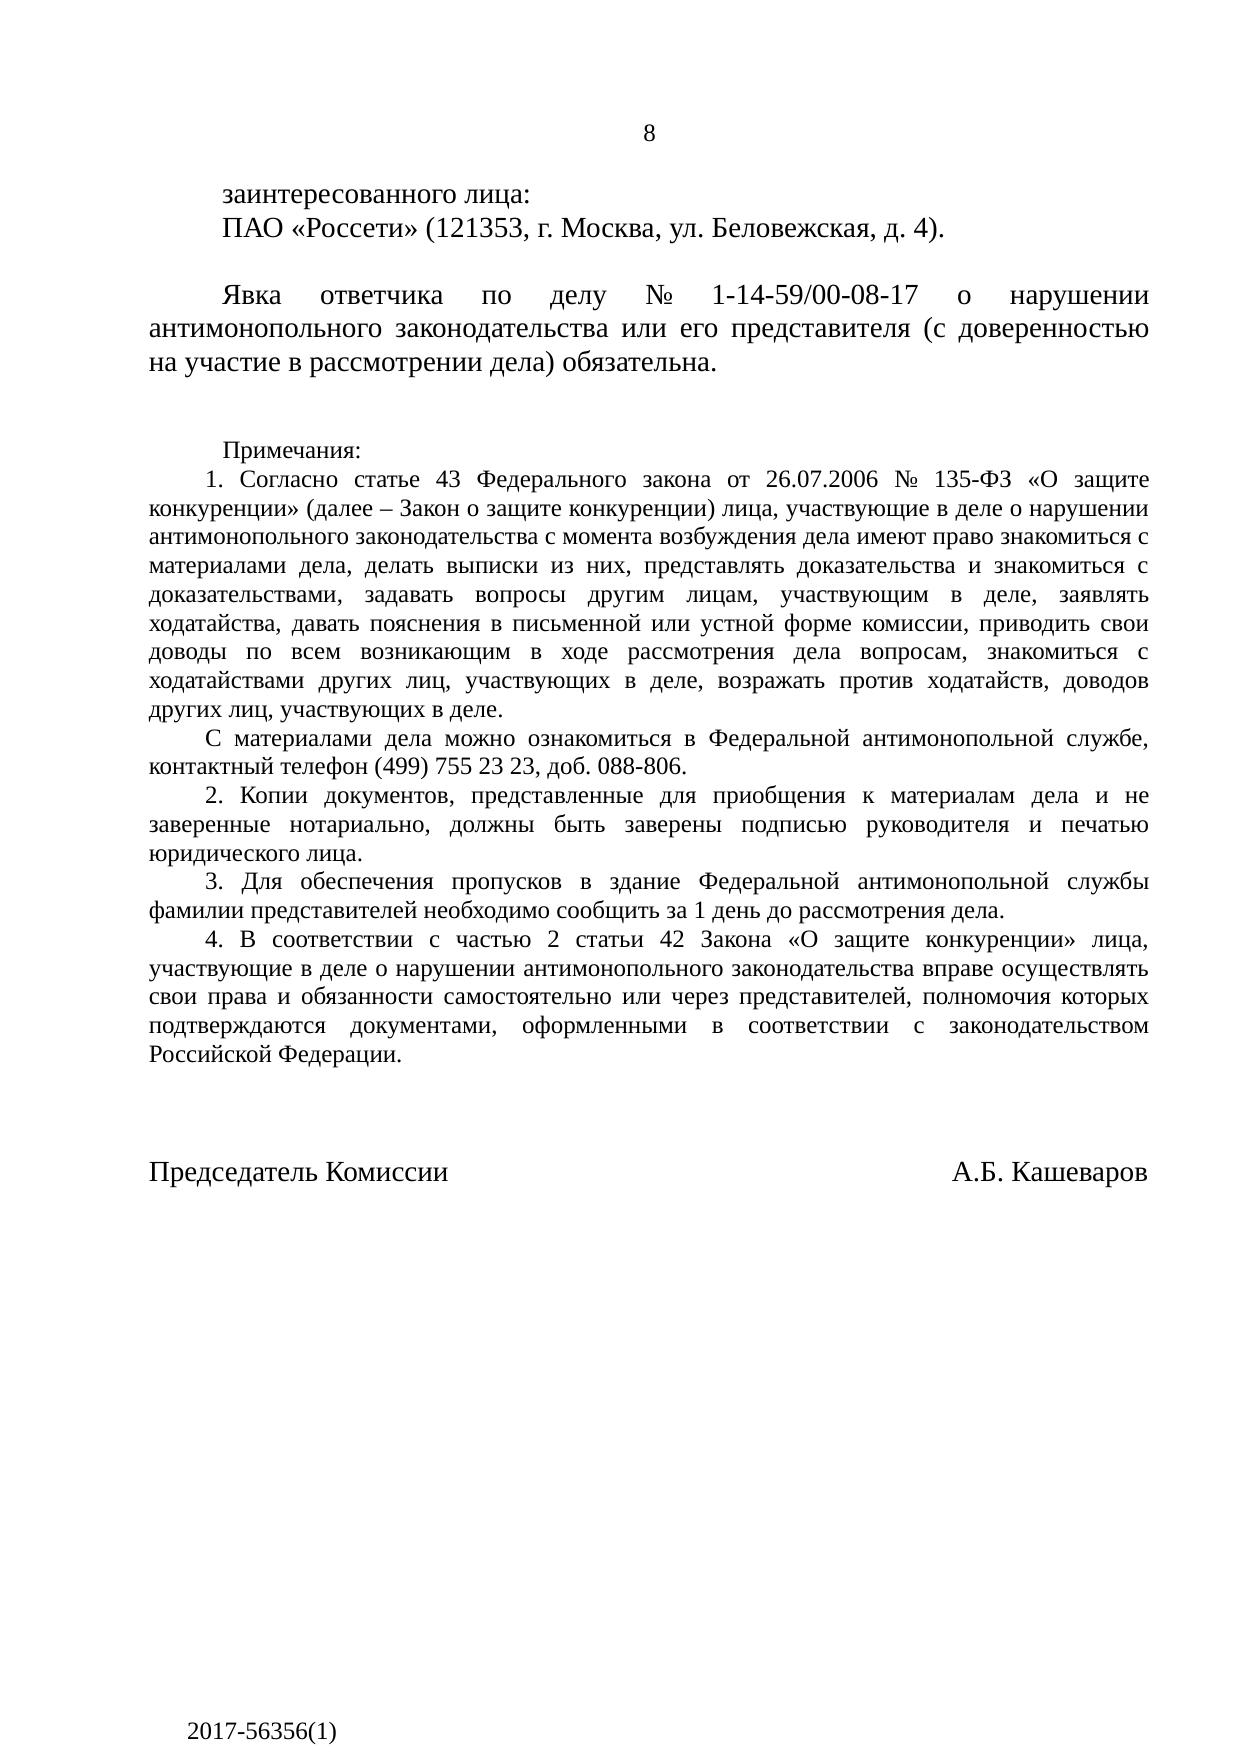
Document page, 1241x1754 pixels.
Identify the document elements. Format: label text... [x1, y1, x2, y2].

text 4. В соответствии с частью 2 статьи 42 Закона «О защите конкуренции» лица, участвующие в деле о нарушении антимонопольного законодательства вправе осуществлять свои права и обязанности самостоятельно или через представителей, полномочия которых подтверждаются документами, оформленными в соответствии с законодательством Российской Федерации. [148, 924, 1150, 1068]
text 2. Копии документов, представленные для приобщения к материалам дела и не заверенные нотариально, должны быть заверены подписью руководителя и печатью юридического лица. [148, 780, 1150, 866]
text 1. Согласно статье 43 Федерального закона от 26.07.2006 № 135-ФЗ «О защите конкуренции» (далее – Закон о защите конкуренции) лица, участвующие в деле о нарушении антимонопольного законодательства с момента возбуждения дела имеют право знакомиться с материалами дела, делать выписки из них, представлять доказательства и знакомиться с доказательствами, задавать вопросы другим лицам, участвующим в деле, заявлять ходатайства, давать пояснения в письменной или устной форме комиссии, приводить свои доводы по всем возникающим в ходе рассмотрения дела вопросам, знакомиться с ходатайствами других лиц, участвующих в деле, возражать против ходатайств, доводов других лиц, участвующих в деле. [148, 464, 1150, 723]
text заинтересованного лица: [148, 176, 1150, 210]
text С материалами дела можно ознакомиться в Федеральной антимонопольной службе, контактный телефон (499) 755 23 23, доб. 088-806. [148, 723, 1150, 780]
text 3. Для обеспечения пропусков в здание Федеральной антимонопольной службы фамилии представителей необходимо сообщить за 1 день до рассмотрения дела. [148, 866, 1150, 924]
text Примечания: [148, 435, 1150, 464]
text Явка ответчика по делу № 1-14-59/00-08-17 о нарушении антимонопольного законодательства или его представителя (с доверенностью на участие в рассмотрении дела) обязательна. [148, 277, 1150, 378]
text Председатель Комиссии А.Б. Кашеваров [148, 1154, 1150, 1187]
text ПАО «Россети» (121353, г. Москва, ул. Беловежская, д. 4). [148, 210, 1150, 243]
